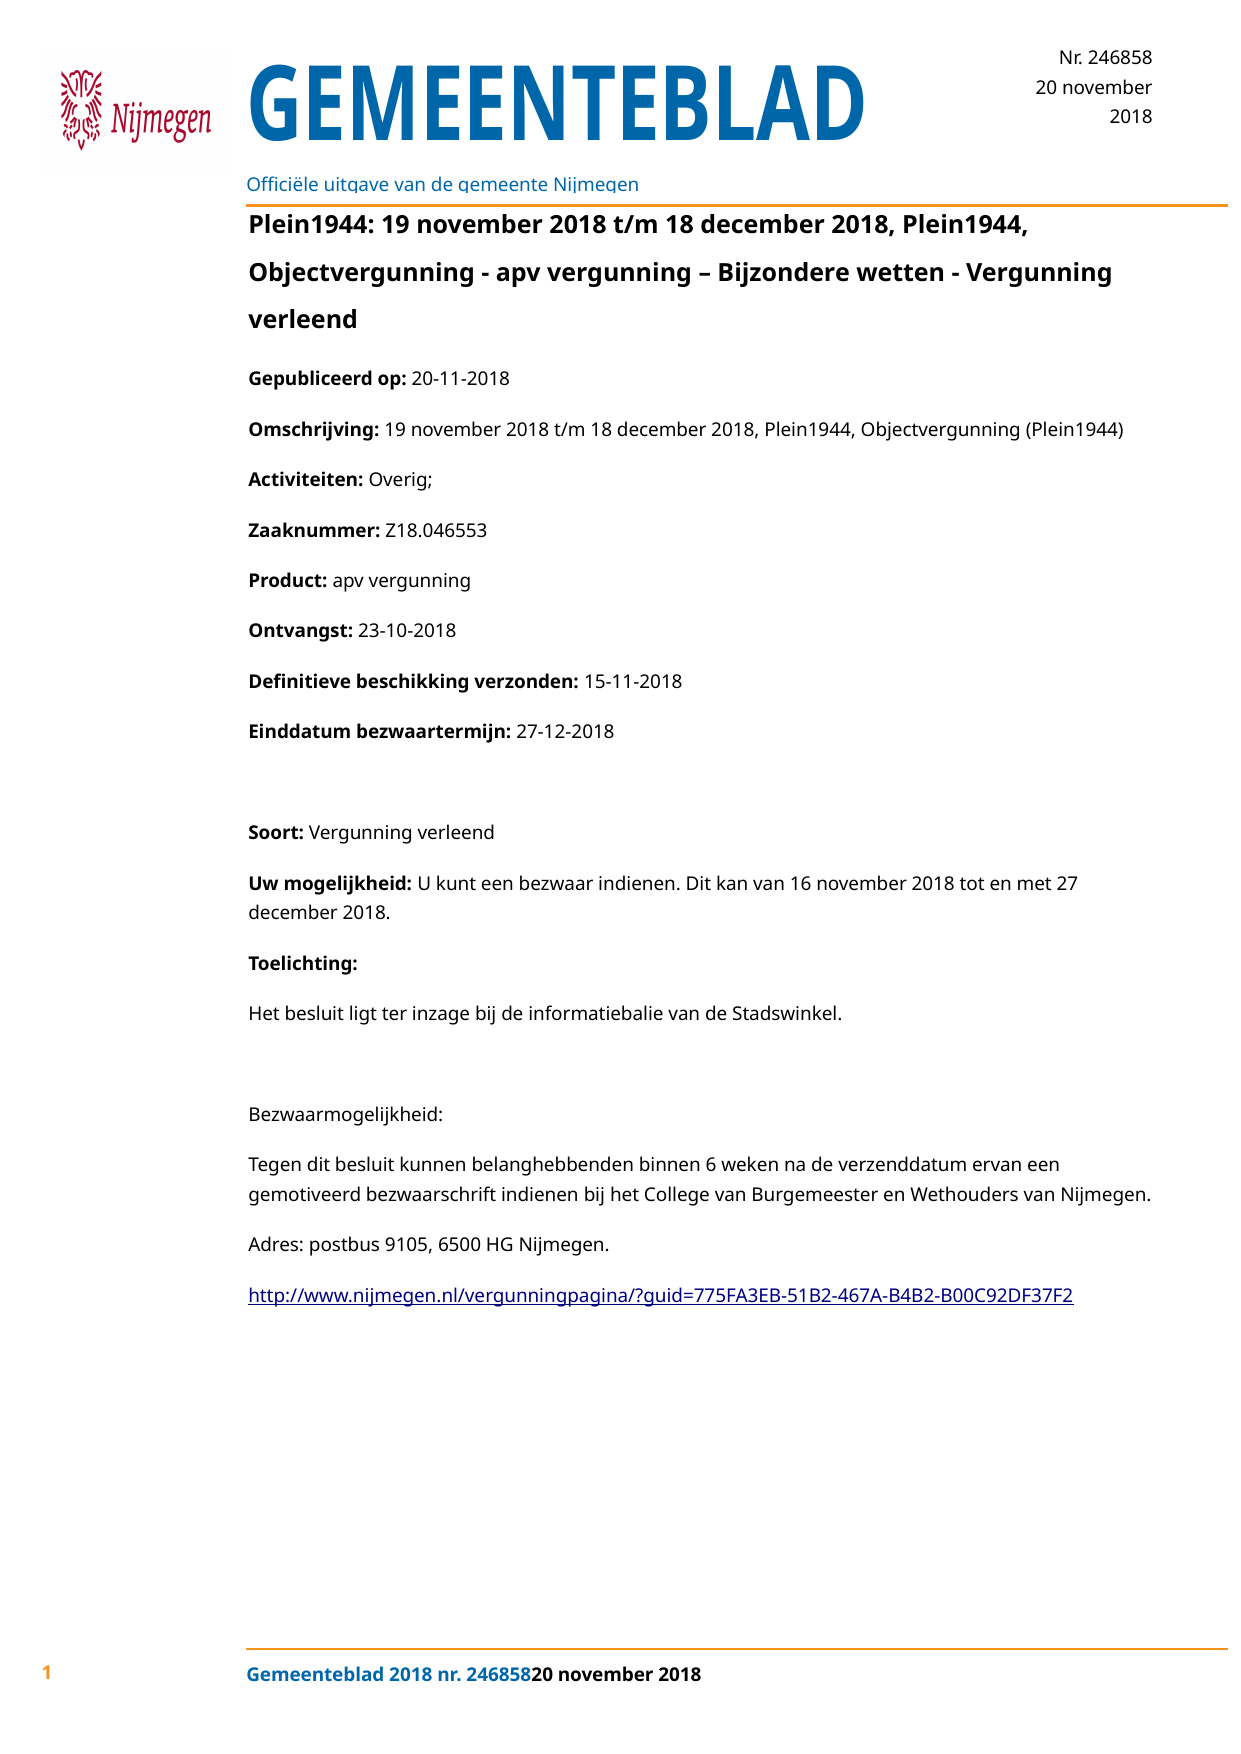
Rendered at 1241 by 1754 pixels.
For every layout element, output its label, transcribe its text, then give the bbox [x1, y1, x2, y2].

text Product: apv vergunning [248, 567, 1152, 593]
text Einddatum bezwaartermijn: 27-12-2018 [248, 718, 1152, 744]
text Activiteiten: Overig; [248, 466, 1152, 492]
text http://www.nijmegen.nl/vergunningpagina/?guid=775FA3EB-51B2-467A-B4B2-B00C92DF37F2 [248, 1282, 1152, 1307]
text Gepubliceerd op: 20-11-2018 [248, 366, 1152, 391]
text Adres: postbus 9105, 6500 HG Nijmegen. [248, 1231, 1152, 1257]
text Bezwaarmogelijkheid: [248, 1101, 1152, 1127]
text Toelichting: [248, 950, 1152, 975]
text Omschrijving: 19 november 2018 t/m 18 december 2018, Plein1944, Objectvergunning (Plein1944) [248, 416, 1152, 442]
text Tegen dit besluit kunnen belanghebbenden binnen 6 weken na de verzenddatum ervan een gemotiveerd bezwaarschrift indienen bij het College van Burgemeester en Wethouders van Nijmegen. [248, 1151, 1152, 1207]
text Zaaknummer: Z18.046553 [248, 517, 1152, 542]
text Het besluit ligt ter inzage bij de informatiebalie van de Stadswinkel. [248, 1000, 1152, 1026]
picture [41, 47, 231, 172]
text Ontvangst: 23-10-2018 [248, 618, 1152, 643]
text Plein1944: 19 november 2018 t/m 18 december 2018, Plein1944, Objectvergunning - apv vergunning – Bijzondere wetten - Vergunning verleend [248, 207, 1152, 336]
text Soort: Vergunning verleend [248, 819, 1152, 845]
text Uw mogelijkheid: U kunt een bezwaar indienen. Dit kan van 16 november 2018 tot en met 27 december 2018. [248, 870, 1152, 925]
text Definitieve beschikking verzonden: 15-11-2018 [248, 668, 1152, 694]
